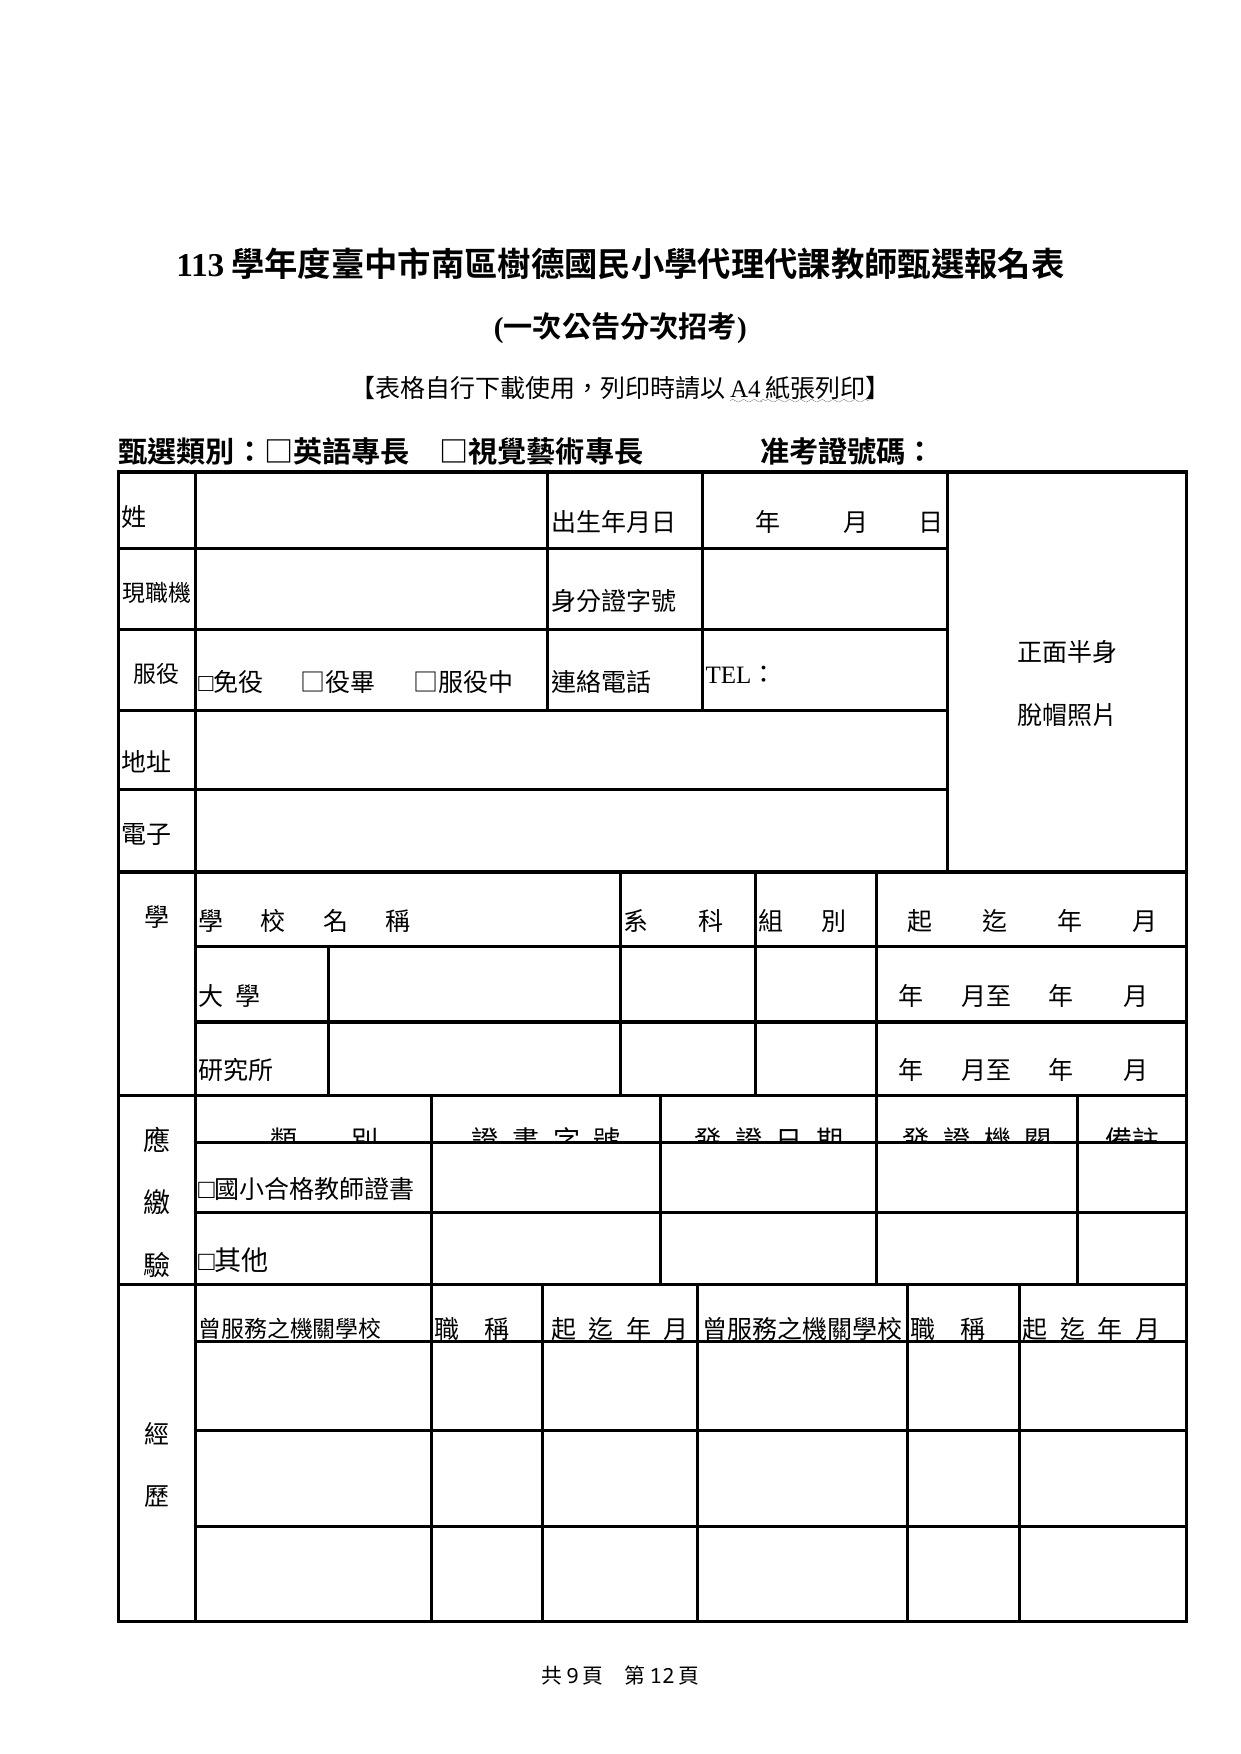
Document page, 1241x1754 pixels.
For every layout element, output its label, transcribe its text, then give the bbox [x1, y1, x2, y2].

table_cell [197, 712, 946, 788]
table_cell 曾服務之機關學校 [699, 1286, 906, 1339]
table_cell 研究所 [197, 1024, 327, 1094]
table_cell [909, 1528, 1018, 1620]
table_cell [330, 948, 619, 1020]
table_cell [433, 1432, 541, 1524]
table_cell [704, 550, 946, 628]
table_cell [544, 1432, 696, 1524]
table_cell [544, 1343, 696, 1429]
table_cell 起 迄 年 月 [544, 1286, 696, 1339]
table_cell [433, 1528, 541, 1620]
table_cell 年 月至 年 月 [878, 948, 1185, 1020]
table_cell [197, 1343, 430, 1429]
table_cell [622, 1024, 754, 1094]
table_cell [197, 791, 946, 870]
table_header 出生年月日 [549, 474, 701, 547]
table_cell [878, 1214, 1076, 1283]
table_cell 發 證 機 關 [878, 1097, 1076, 1141]
text 【表格自行下載使用，列印時請以A4紙張列印】 [118, 345, 1122, 408]
table_cell [197, 1432, 430, 1524]
text 113學年度臺中市南區樹德國民小學代理代課教師甄選報名表 [118, 220, 1122, 283]
table_cell [699, 1528, 906, 1620]
table_header 年 月 日 [704, 474, 946, 547]
table_cell [330, 1024, 619, 1094]
table_cell 類 別 [197, 1097, 430, 1141]
table_cell 起 迄 年 月 [878, 874, 1185, 945]
table_cell [197, 1528, 430, 1620]
table_cell □其他 [197, 1214, 430, 1283]
table_cell 學 歷 [120, 874, 194, 1094]
table_cell 應 繳 驗 證 件 [120, 1097, 194, 1283]
table_cell [433, 1343, 541, 1429]
table_cell 組 別 [757, 874, 875, 945]
table_cell 系 科 [622, 874, 754, 945]
text 甄選類別：□英語專長 □視覺藝術專長 准考證號碼： [118, 408, 1122, 470]
table_cell [909, 1432, 1018, 1524]
table_cell [433, 1214, 659, 1283]
table_cell [757, 1024, 875, 1094]
text (一次公告分次招考) [118, 283, 1122, 345]
table_cell [622, 948, 754, 1020]
table_cell [1079, 1144, 1185, 1211]
table_cell 曾服務之機關學校 [197, 1286, 430, 1339]
table_cell 服役 情形 [120, 631, 194, 709]
table_cell [699, 1432, 906, 1524]
table_cell 證 書 字 號 [433, 1097, 659, 1141]
table_cell [909, 1343, 1018, 1429]
table_cell 現職機關學校 [120, 550, 194, 628]
table_cell [197, 550, 546, 628]
table_cell 備註 [1079, 1097, 1185, 1141]
table_cell 電子郵件 [120, 791, 194, 870]
table_cell 學 校 名 稱 [197, 874, 619, 945]
table_header 姓 名 [120, 474, 194, 547]
table_cell [1021, 1343, 1185, 1429]
table_cell [757, 948, 875, 1020]
table_cell 連絡電話 [549, 631, 701, 709]
table_cell 職 稱 [433, 1286, 541, 1339]
table_cell [544, 1528, 696, 1620]
table_header [197, 474, 546, 547]
table_cell 身分證字號 [549, 550, 701, 628]
table_cell [662, 1144, 875, 1211]
table_cell [1021, 1528, 1185, 1620]
table_cell [1079, 1214, 1185, 1283]
table_cell 起 迄 年 月 [1021, 1286, 1185, 1339]
table_cell 職 稱 [909, 1286, 1018, 1339]
table_cell 經 歷 [120, 1286, 194, 1620]
table_cell 發 證 日 期 [662, 1097, 875, 1141]
table_cell [662, 1214, 875, 1283]
table_cell [1021, 1432, 1185, 1524]
table_cell 地址 [120, 712, 194, 788]
table_header 正面半身 脫帽照片 [949, 474, 1185, 870]
table_cell □免役 □役畢 □服役中 [197, 631, 546, 709]
table_cell 大 學 [197, 948, 327, 1020]
table_cell □國小合格教師證書 [197, 1144, 430, 1211]
table_cell [878, 1144, 1076, 1211]
table_cell [433, 1144, 659, 1211]
table_cell TEL： 手機： [704, 631, 946, 709]
table_cell [699, 1343, 906, 1429]
table_cell 年 月至 年 月 [878, 1024, 1185, 1094]
